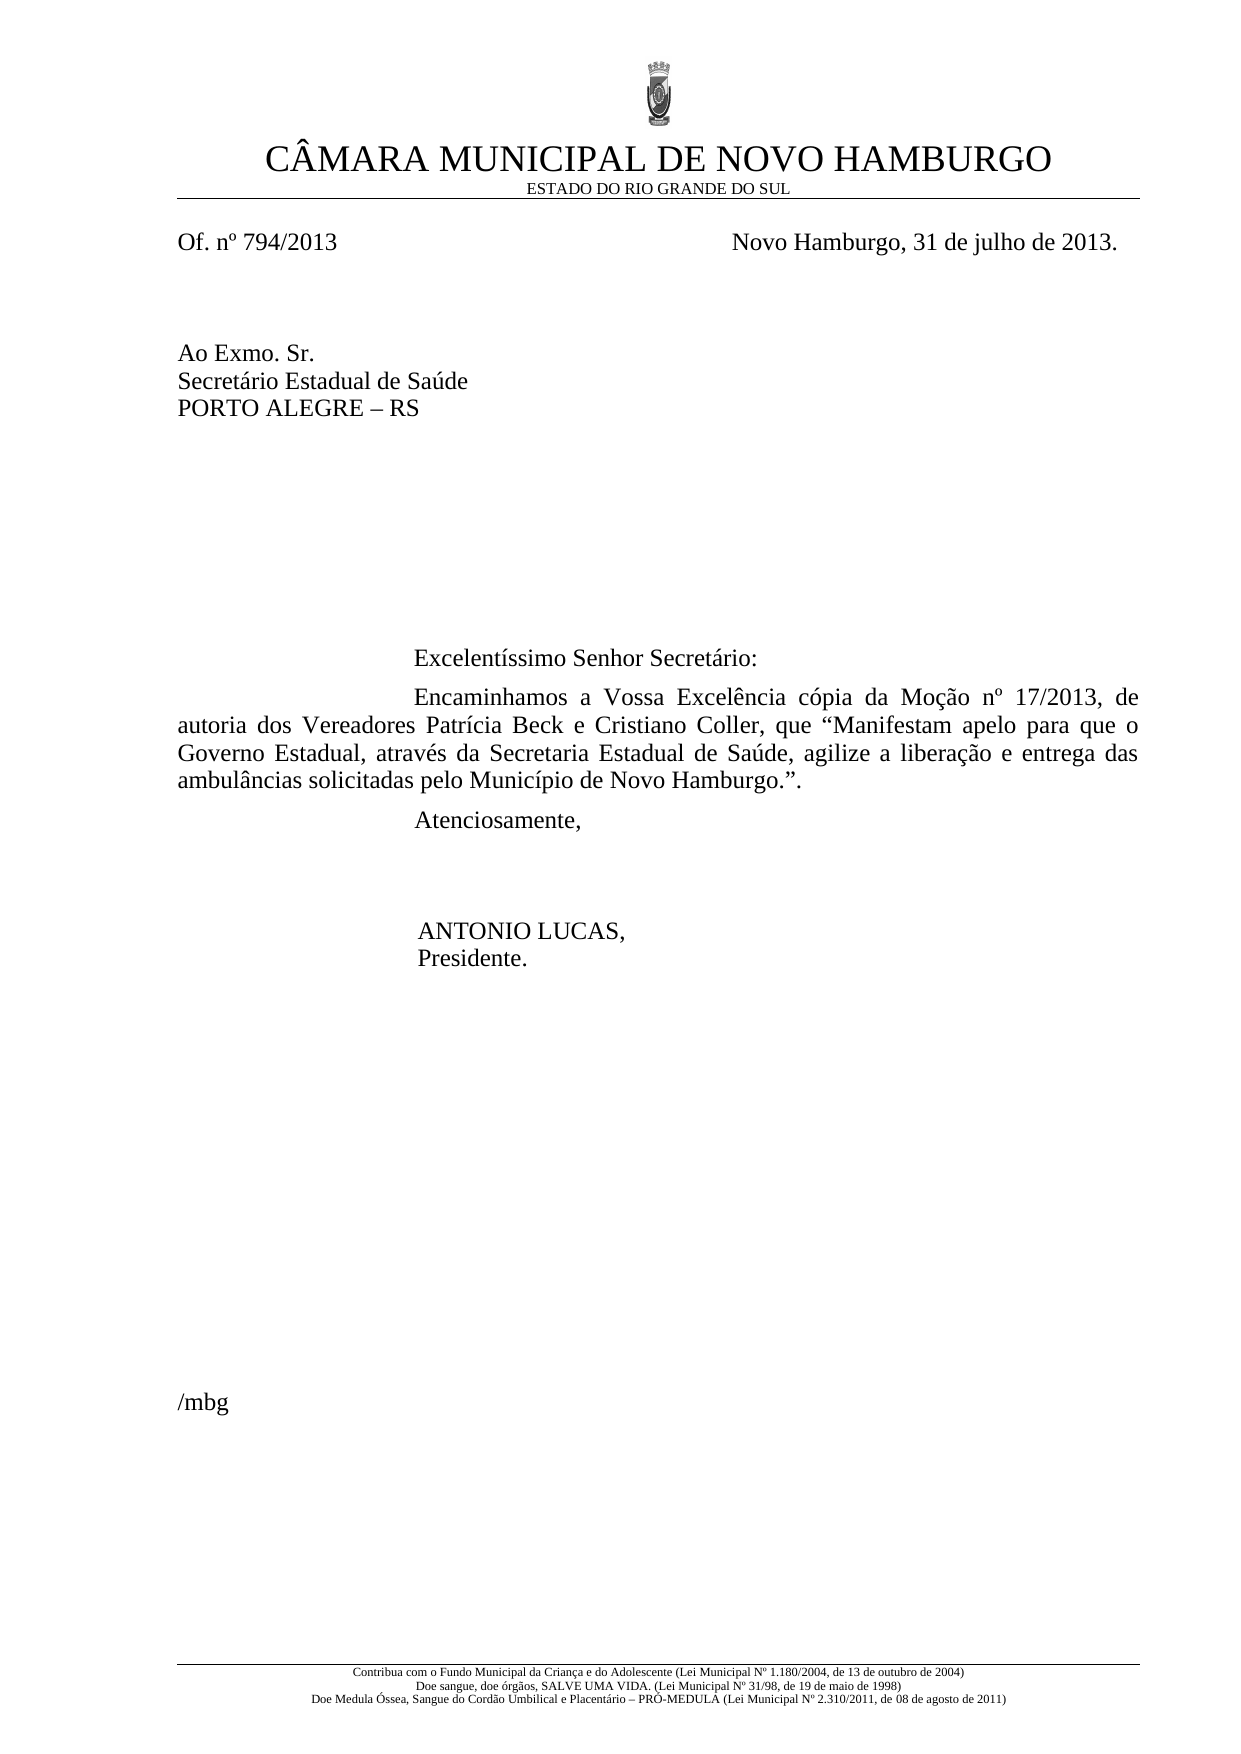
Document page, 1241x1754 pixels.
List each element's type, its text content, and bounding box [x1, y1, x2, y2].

text Presidente. [177, 944, 1140, 972]
text Excelentíssimo Senhor Secretário: [177, 644, 1140, 672]
text Atenciosamente, [414, 806, 1140, 834]
text /mbg [177, 1388, 1140, 1416]
text Ao Exmo. Sr. [177, 339, 1140, 367]
text Encaminhamos a Vossa Excelência cópia da Moção nº 17/2013, de autoria dos Vereadores Patrícia Beck e Cristiano Coller, que “Manifestam apelo para que o Governo Estadual, através da Secretaria Estadual de Saúde, agilize a liberação e entrega das ambulâncias solicitadas pelo Município de Novo Hamburgo.”. [177, 683, 1140, 794]
text Of. nº 794/2013 Novo Hamburgo, 31 de julho de 2013. [177, 228, 1140, 256]
text PORTO ALEGRE – RS [177, 394, 1140, 422]
text Secretário Estadual de Saúde [177, 367, 1140, 394]
text ANTONIO LUCAS, [177, 917, 1140, 944]
